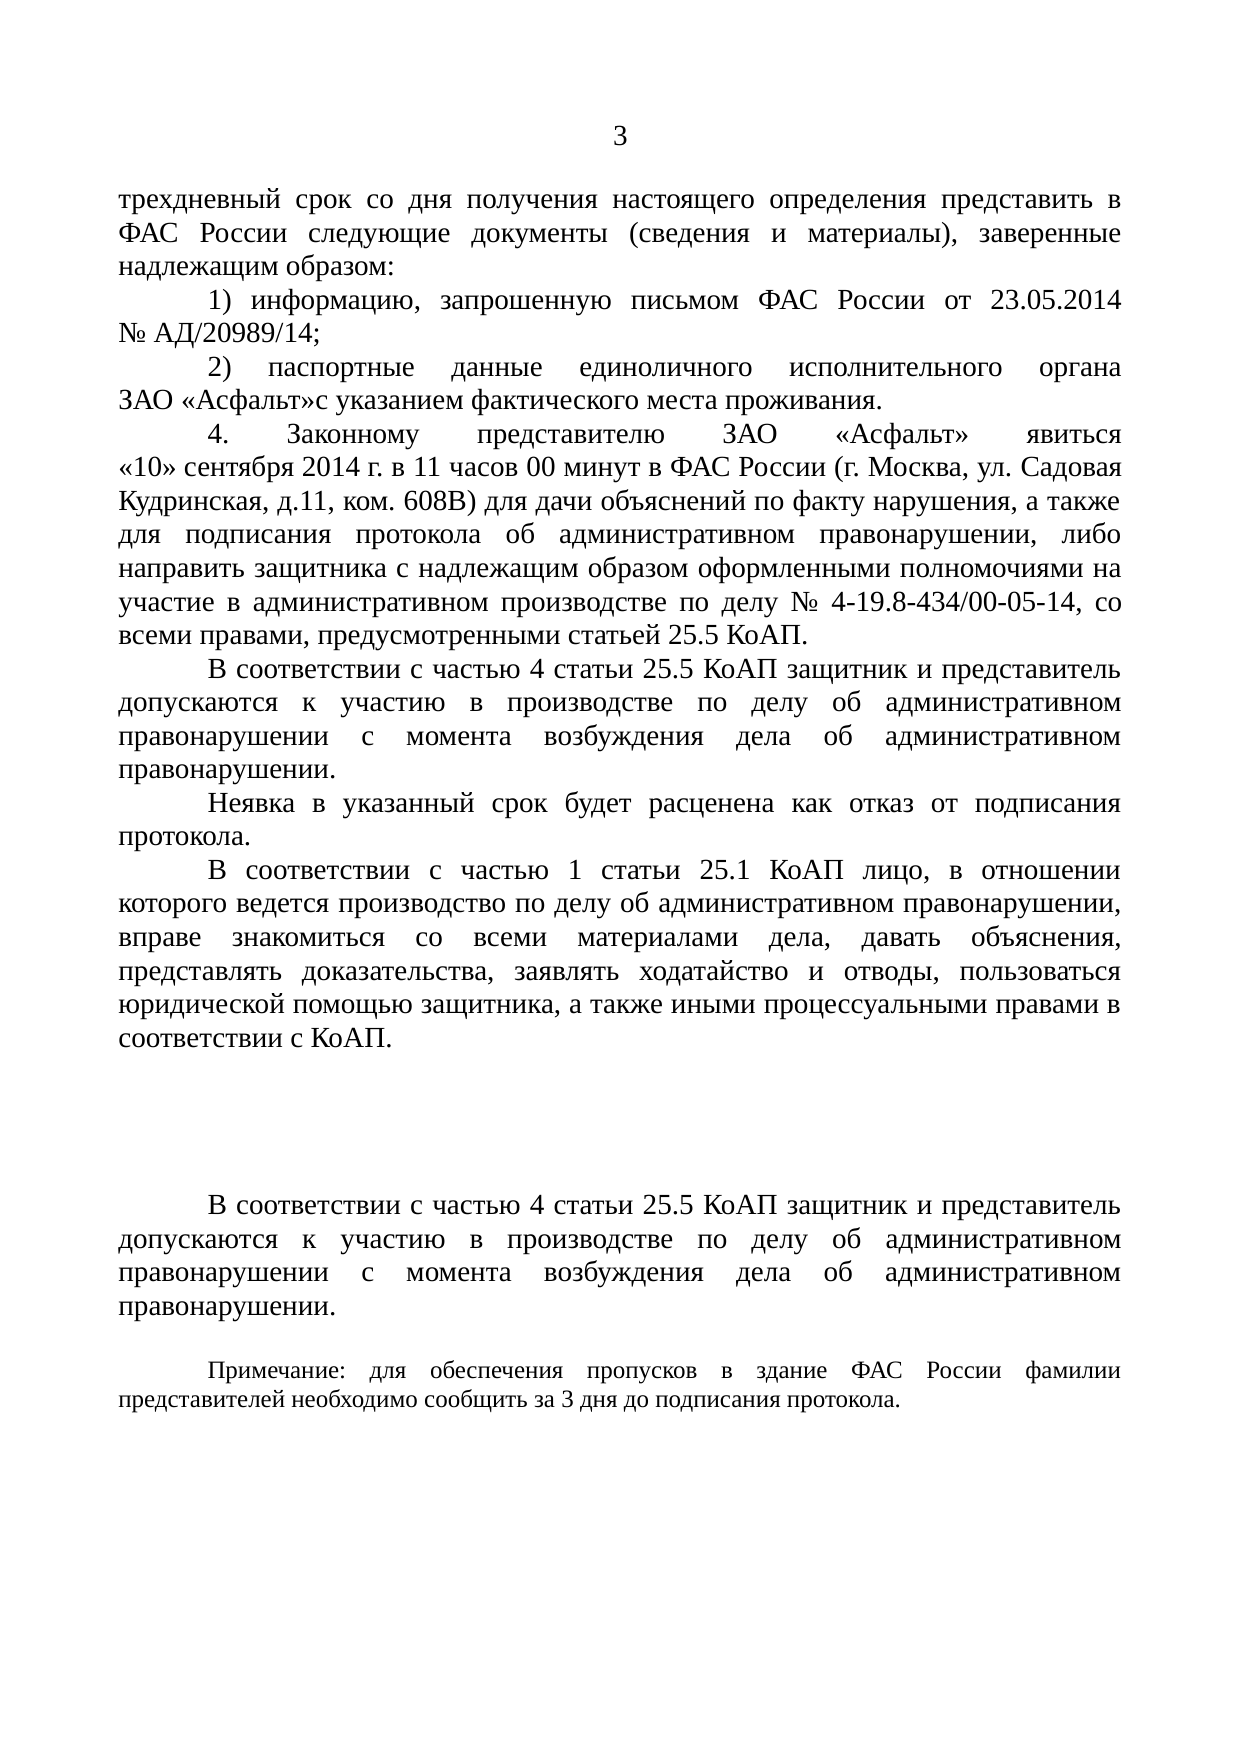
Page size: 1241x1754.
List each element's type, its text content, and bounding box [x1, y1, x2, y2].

text 4. Законному представителю ЗАО «Асфальт» явиться «10» сентября 2014 г. в 11 часов 00 минут в ФАС России (г. Москва, ул. Садовая Кудринская, д.11, ком. 608В) для дачи объяснений по факту нарушения, а также для подписания протокола об административном правонарушении, либо направить защитника с надлежащим образом оформленными полномочиями на участие в административном производстве по делу № 4-19.8-434/00-05-14, со всеми правами, предусмотренными статьей 25.5 КоАП. [118, 416, 1122, 651]
text 1) информацию, запрошенную письмом ФАС России от 23.05.2014 № АД/20989/14; [118, 282, 1122, 349]
text трехдневный срок со дня получения настоящего определения представить в ФАС России следующие документы (сведения и материалы), заверенные надлежащим образом: [118, 181, 1122, 282]
text В соответствии с частью 4 статьи 25.5 КоАП защитник и представитель допускаются к участию в производстве по делу об административном правонарушении с момента возбуждения дела об административном правонарушении. [118, 1187, 1122, 1322]
text Примечание: для обеспечения пропусков в здание ФАС России фамилии представителей необходимо сообщить за 3 дня до подписания протокола. [118, 1355, 1122, 1413]
text В соответствии с частью 1 статьи 25.1 КоАП лицо, в отношении которого ведется производство по делу об административном правонарушении, вправе знакомиться со всеми материалами дела, давать объяснения, представлять доказательства, заявлять ходатайство и отводы, пользоваться юридической помощью защитника, а также иными процессуальными правами в соответствии с КоАП. [118, 852, 1122, 1053]
text Неявка в указанный срок будет расценена как отказ от подписания протокола. [118, 785, 1122, 852]
text 2) паспортные данные единоличного исполнительного органа ЗАО «Асфальт»с указанием фактического места проживания. [118, 349, 1122, 416]
text В соответствии с частью 4 статьи 25.5 КоАП защитник и представитель допускаются к участию в производстве по делу об административном правонарушении с момента возбуждения дела об административном правонарушении. [118, 651, 1122, 785]
